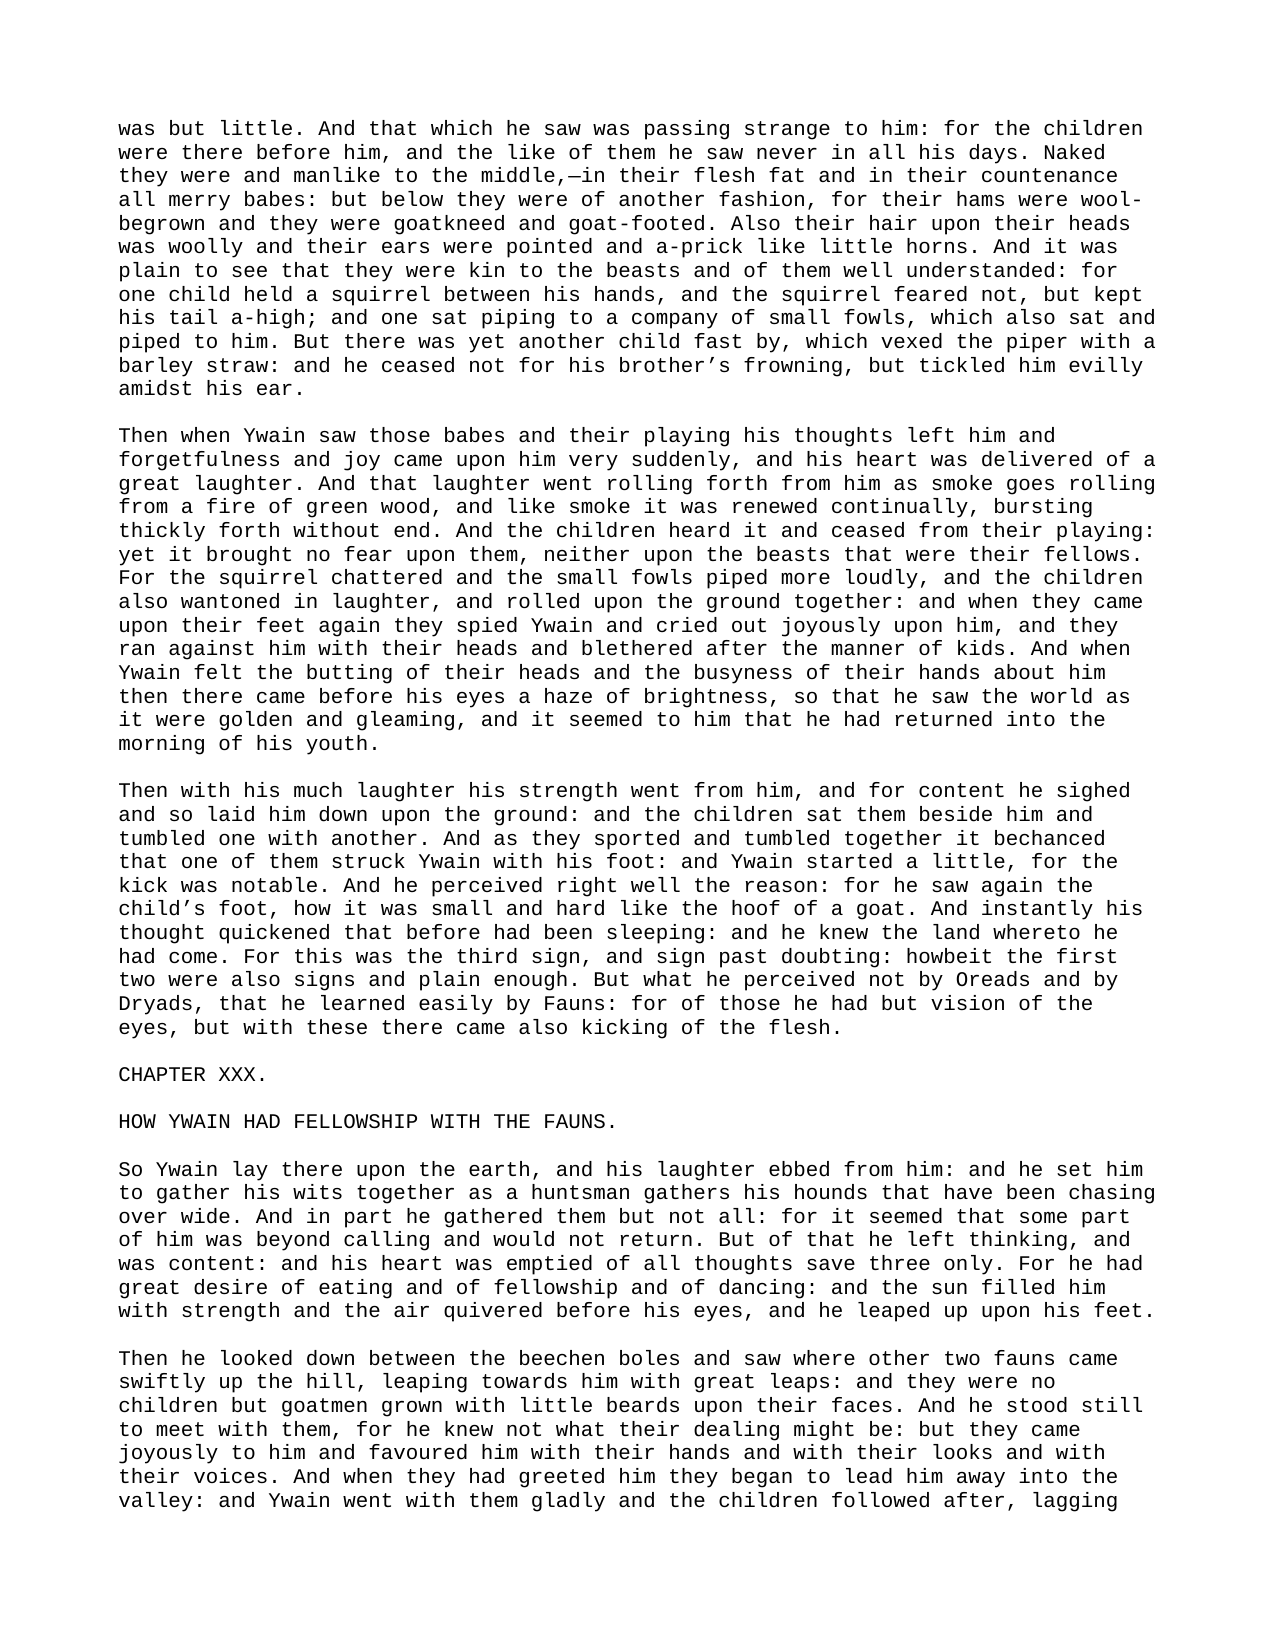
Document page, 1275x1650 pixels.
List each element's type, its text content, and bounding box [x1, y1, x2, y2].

text CHAPTER XXX. [118, 1064, 1157, 1088]
text was but little. And that which he saw was passing strange to him: for the children were there before him, and the like of them he saw never in all his days. Naked they were and manlike to the middle,—in their flesh fat and in their countenance all merry babes: but below they were of another fashion, for their hams were wool-begrown and they were goatkneed and goat-footed. Also their hair upon their heads was woolly and their ears were pointed and a-prick like little horns. And it was plain to see that they were kin to the beasts and of them well understanded: for one child held a squirrel between his hands, and the squirrel feared not, but kept his tail a-high; and one sat piping to a company of small fowls, which also sat and piped to him. But there was yet another child fast by, which vexed the piper with a barley straw: and he ceased not for his brother’s frowning, but tickled him evilly amidst his ear. [118, 118, 1157, 402]
text So Ywain lay there upon the earth, and his laughter ebbed from him: and he set him to gather his wits together as a huntsman gathers his hounds that have been chasing over wide. And in part he gathered them but not all: for it seemed that some part of him was beyond calling and would not return. But of that he left thinking, and was content: and his heart was emptied of all thoughts save three only. For he had great desire of eating and of fellowship and of dancing: and the sun filled him with strength and the air quivered before his eyes, and he leaped up upon his feet. [118, 1158, 1157, 1324]
text HOW YWAIN HAD FELLOWSHIP WITH THE FAUNS. [118, 1111, 1157, 1135]
text Then with his much laughter his strength went from him, and for content he sighed and so laid him down upon the ground: and the children sat them beside him and tumbled one with another. And as they sported and tumbled together it bechanced that one of them struck Ywain with his foot: and Ywain started a little, for the kick was notable. And he perceived right well the reason: for he saw again the child’s foot, how it was small and hard like the hoof of a goat. And instantly his thought quickened that before had been sleeping: and he knew the land whereto he had come. For this was the third sign, and sign past doubting: howbeit the first two were also signs and plain enough. But what he perceived not by Oreads and by Dryads, that he learned easily by Fauns: for of those he had but vision of the eyes, but with these there came also kicking of the flesh. [118, 780, 1157, 1040]
text Then when Ywain saw those babes and their playing his thoughts left him and forgetfulness and joy came upon him very suddenly, and his heart was delivered of a great laughter. And that laughter went rolling forth from him as smoke goes rolling from a fire of green wood, and like smoke it was renewed continually, bursting thickly forth without end. And the children heard it and ceased from their playing: yet it brought no fear upon them, neither upon the beasts that were their fellows. For the squirrel chattered and the small fowls piped more loudly, and the children also wantoned in laughter, and rolled upon the ground together: and when they came upon their feet again they spied Ywain and cried out joyously upon him, and they ran against him with their heads and blethered after the manner of kids. And when Ywain felt the butting of their heads and the busyness of their hands about him then there came before his eyes a haze of brightness, so that he saw the world as it were golden and gleaming, and it seemed to him that he had returned into the morning of his youth. [118, 426, 1157, 757]
text Then he looked down between the beechen boles and saw where other two fauns came swiftly up the hill, leaping towards him with great leaps: and they were no children but goatmen grown with little beards upon their faces. And he stood still to meet with them, for he knew not what their dealing might be: but they came joyously to him and favoured him with their hands and with their looks and with their voices. And when they had greeted him they began to lead him away into the valley: and Ywain went with them gladly and the children followed after, lagging [118, 1348, 1157, 1513]
